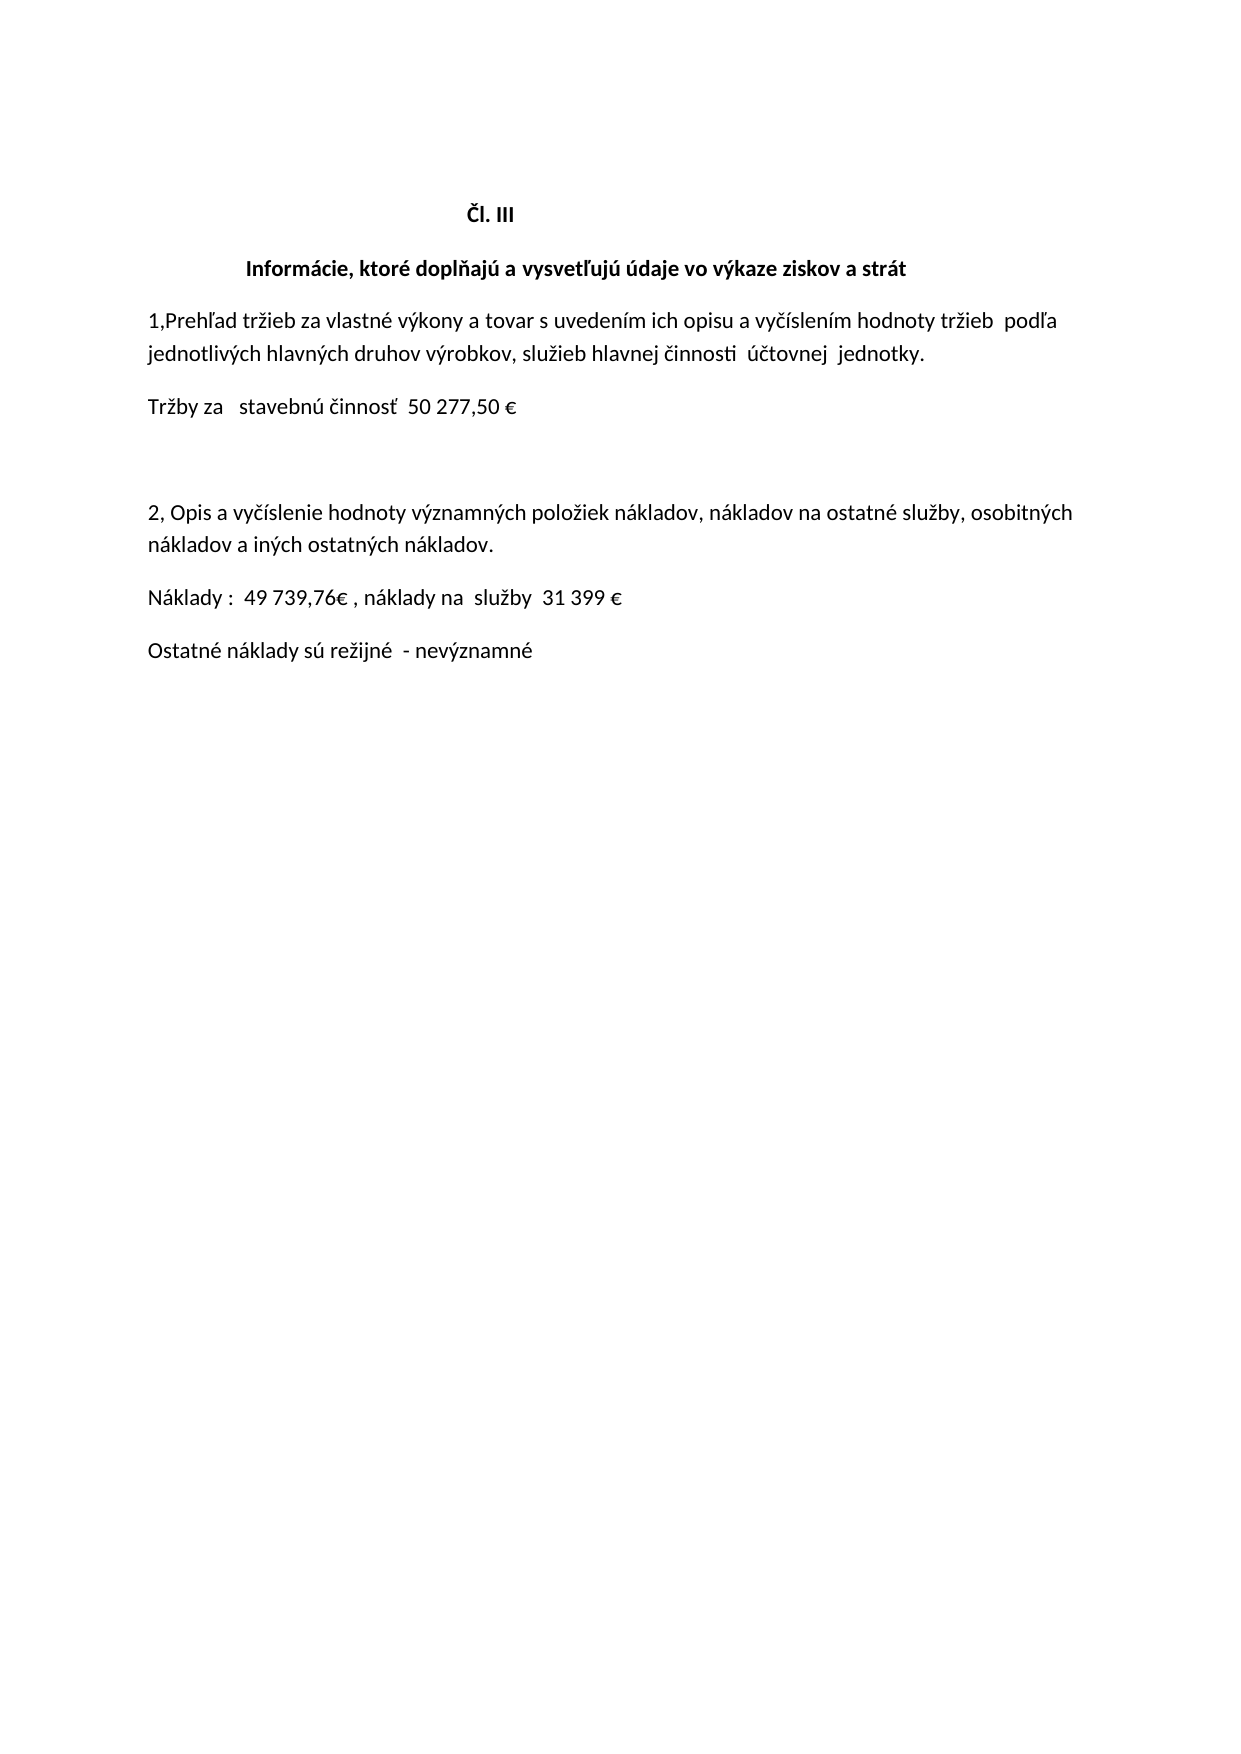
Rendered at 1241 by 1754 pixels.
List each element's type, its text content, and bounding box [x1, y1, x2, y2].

text Ostatné náklady sú režijné - nevýznamné [148, 636, 1093, 664]
text Náklady : 49 739,76€ , náklady na služby 31 399 € [148, 583, 1093, 611]
text 2, Opis a vyčíslenie hodnoty významných položiek nákladov, nákladov na ostatné služby, osobitných nákladov a iných ostatných nákladov. [148, 498, 1093, 558]
text Čl. III [148, 201, 1093, 229]
text Informácie, ktoré doplňajú a vysvetľujú údaje vo výkaze ziskov a strát [148, 254, 1093, 282]
text 1,Prehľad tržieb za vlastné výkony a tovar s uvedením ich opisu a vyčíslením hodnoty tržieb podľa jednotlivých hlavných druhov výrobkov, služieb hlavnej činnosti účtovnej jednotky. [148, 307, 1093, 367]
text Tržby za stavebnú činnosť 50 277,50 € [148, 392, 1093, 420]
